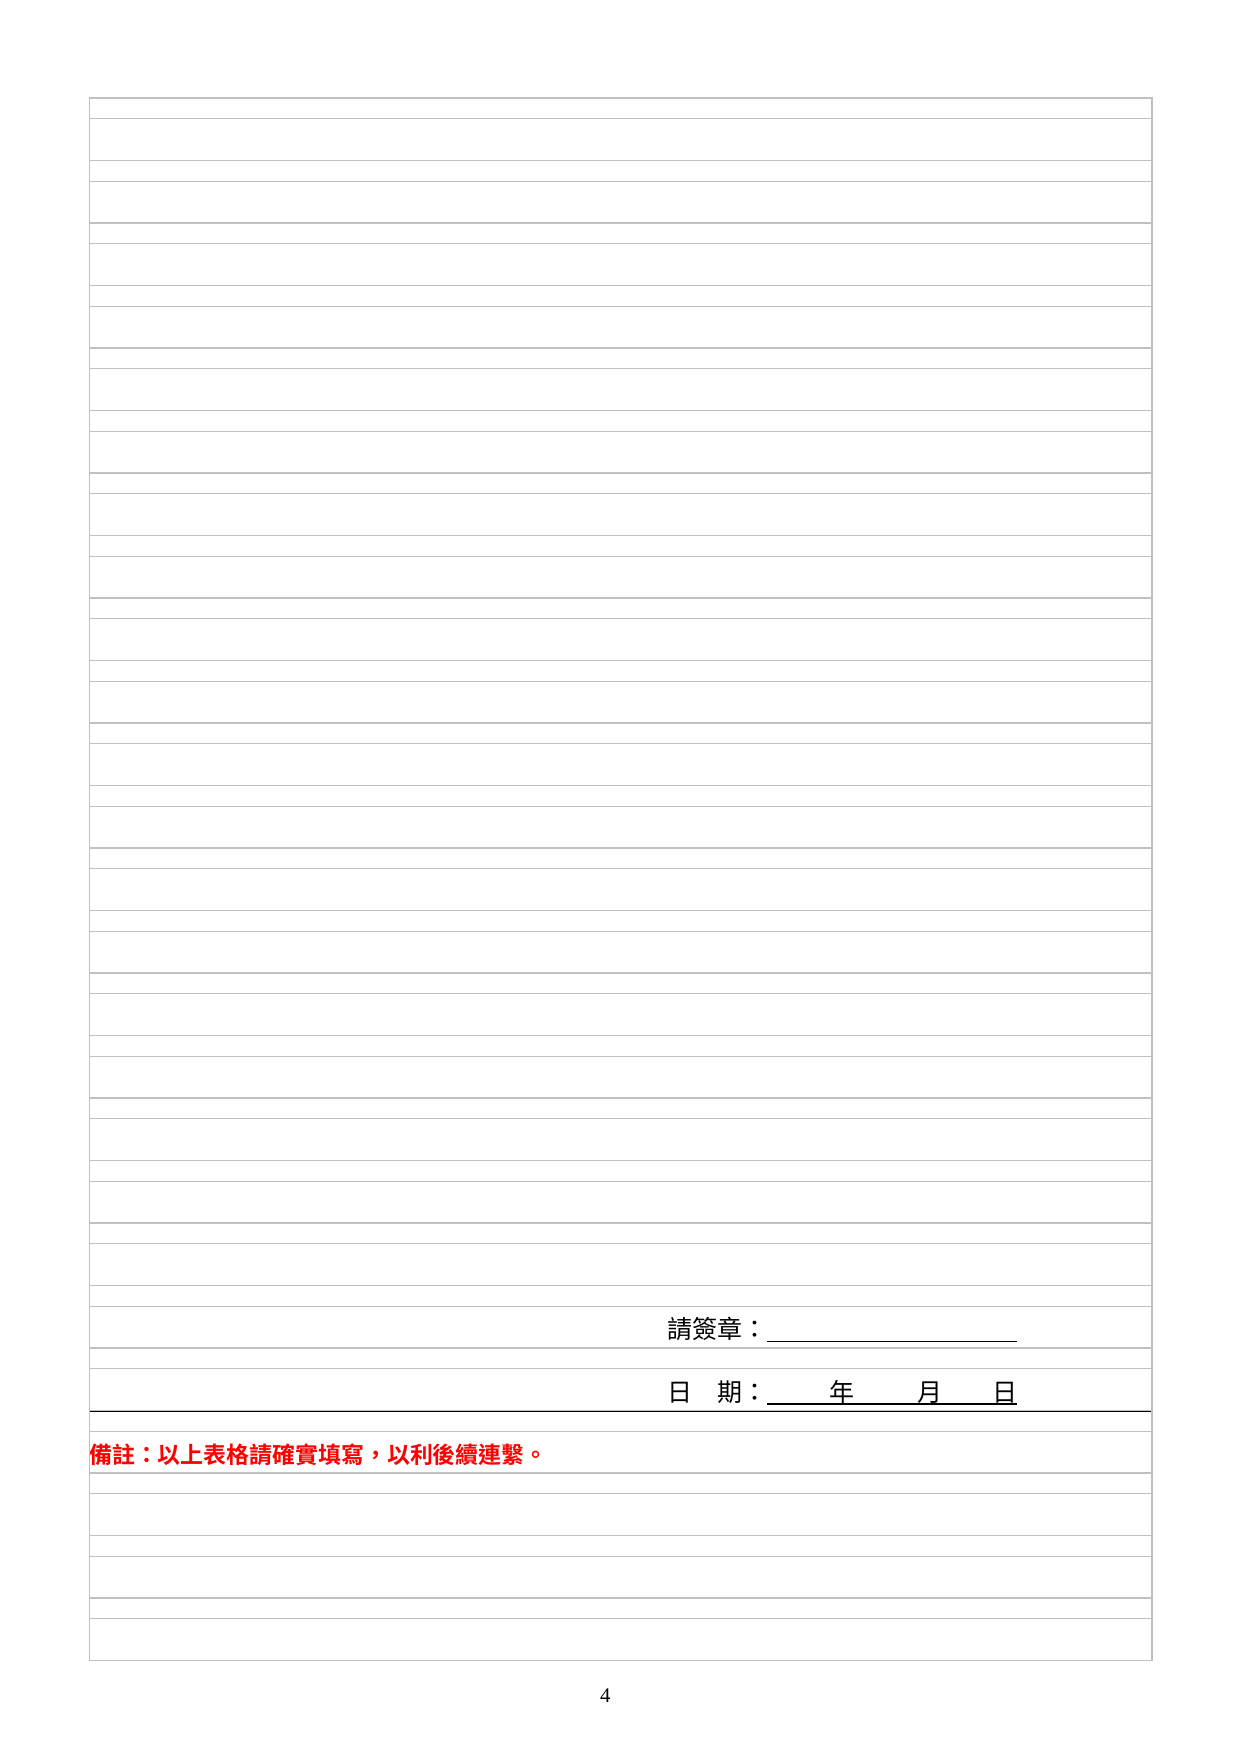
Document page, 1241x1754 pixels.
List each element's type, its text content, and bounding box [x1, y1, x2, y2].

table_header 自傳內容包含：家庭背景、求學生涯、語言學習過程、就業願景及參加本研習營之動機與期待等 （800字以上，請用電腦繕打附後即可） 請簽章： 日 期： 年 月 日 [90, 1057, 1151, 1097]
table_header 自傳內容包含：家庭背景、求學生涯、語言學習過程、就業願景及參加本研習營之動機與期待等 （800字以上，請用電腦繕打附後即可） 請簽章： 日 期： 年 月 日 [90, 974, 1151, 993]
table_header 自傳內容包含：家庭背景、求學生涯、語言學習過程、就業願景及參加本研習營之動機與期待等 （800字以上，請用電腦繕打附後即可） 請簽章： 日 期： 年 月 日 [90, 369, 1151, 410]
table_header 自傳內容包含：家庭背景、求學生涯、語言學習過程、就業願景及參加本研習營之動機與期待等 （800字以上，請用電腦繕打附後即可） 請簽章： 日 期： 年 月 日 [90, 724, 1151, 743]
table_header 自傳內容包含：家庭背景、求學生涯、語言學習過程、就業願景及參加本研習營之動機與期待等 （800字以上，請用電腦繕打附後即可） 請簽章： 日 期： 年 月 日 [90, 849, 1151, 868]
table_header 自傳內容包含：家庭背景、求學生涯、語言學習過程、就業願景及參加本研習營之動機與期待等 （800字以上，請用電腦繕打附後即可） 請簽章： 日 期： 年 月 日 [90, 411, 1151, 431]
table_header 自傳內容包含：家庭背景、求學生涯、語言學習過程、就業願景及參加本研習營之動機與期待等 （800字以上，請用電腦繕打附後即可） 請簽章： 日 期： 年 月 日 [90, 682, 1151, 722]
table_header 自傳內容包含：家庭背景、求學生涯、語言學習過程、就業願景及參加本研習營之動機與期待等 （800字以上，請用電腦繕打附後即可） 請簽章： 日 期： 年 月 日 [90, 286, 1151, 306]
table_header 自傳內容包含：家庭背景、求學生涯、語言學習過程、就業願景及參加本研習營之動機與期待等 （800字以上，請用電腦繕打附後即可） 請簽章： 日 期： 年 月 日 [90, 244, 1151, 285]
table_header 自傳內容包含：家庭背景、求學生涯、語言學習過程、就業願景及參加本研習營之動機與期待等 （800字以上，請用電腦繕打附後即可） 請簽章： 日 期： 年 月 日 [90, 119, 1151, 160]
table_header 自傳內容包含：家庭背景、求學生涯、語言學習過程、就業願景及參加本研習營之動機與期待等 （800字以上，請用電腦繕打附後即可） 請簽章： 日 期： 年 月 日 [90, 536, 1151, 556]
table_header 自傳內容包含：家庭背景、求學生涯、語言學習過程、就業願景及參加本研習營之動機與期待等 （800字以上，請用電腦繕打附後即可） 請簽章： 日 期： 年 月 日 [90, 474, 1151, 493]
table_header 自傳內容包含：家庭背景、求學生涯、語言學習過程、就業願景及參加本研習營之動機與期待等 （800字以上，請用電腦繕打附後即可） 請簽章： 日 期： 年 月 日 [90, 1119, 1151, 1160]
table_header 自傳內容包含：家庭背景、求學生涯、語言學習過程、就業願景及參加本研習營之動機與期待等 （800字以上，請用電腦繕打附後即可） 請簽章： 日 期： 年 月 日 [90, 1099, 1151, 1118]
table_header 自傳內容包含：家庭背景、求學生涯、語言學習過程、就業願景及參加本研習營之動機與期待等 （800字以上，請用電腦繕打附後即可） 請簽章： 日 期： 年 月 日 [90, 869, 1151, 910]
table_header 自傳內容包含：家庭背景、求學生涯、語言學習過程、就業願景及參加本研習營之動機與期待等 （800字以上，請用電腦繕打附後即可） 請簽章： 日 期： 年 月 日 [90, 786, 1151, 806]
table_header 自傳內容包含：家庭背景、求學生涯、語言學習過程、就業願景及參加本研習營之動機與期待等 （800字以上，請用電腦繕打附後即可） 請簽章： 日 期： 年 月 日 [90, 161, 1151, 181]
table_header 自傳內容包含：家庭背景、求學生涯、語言學習過程、就業願景及參加本研習營之動機與期待等 （800字以上，請用電腦繕打附後即可） 請簽章： 日 期： 年 月 日 [90, 744, 1151, 785]
table_header 自傳內容包含：家庭背景、求學生涯、語言學習過程、就業願景及參加本研習營之動機與期待等 （800字以上，請用電腦繕打附後即可） 請簽章： 日 期： 年 月 日 [90, 911, 1151, 931]
table_header 自傳內容包含：家庭背景、求學生涯、語言學習過程、就業願景及參加本研習營之動機與期待等 （800字以上，請用電腦繕打附後即可） 請簽章： 日 期： 年 月 日 [90, 661, 1151, 681]
table_header 自傳內容包含：家庭背景、求學生涯、語言學習過程、就業願景及參加本研習營之動機與期待等 （800字以上，請用電腦繕打附後即可） 請簽章： 日 期： 年 月 日 [90, 807, 1151, 847]
table_header 自傳內容包含：家庭背景、求學生涯、語言學習過程、就業願景及參加本研習營之動機與期待等 （800字以上，請用電腦繕打附後即可） 請簽章： 日 期： 年 月 日 [90, 349, 1151, 368]
table_header 自傳內容包含：家庭背景、求學生涯、語言學習過程、就業願景及參加本研習營之動機與期待等 （800字以上，請用電腦繕打附後即可） 請簽章： 日 期： 年 月 日 [90, 494, 1151, 535]
table_header 自傳內容包含：家庭背景、求學生涯、語言學習過程、就業願景及參加本研習營之動機與期待等 （800字以上，請用電腦繕打附後即可） 請簽章： 日 期： 年 月 日 [90, 182, 1151, 222]
table_header 自傳內容包含：家庭背景、求學生涯、語言學習過程、就業願景及參加本研習營之動機與期待等 （800字以上，請用電腦繕打附後即可） 請簽章： 日 期： 年 月 日 [90, 307, 1151, 347]
table_header 自傳內容包含：家庭背景、求學生涯、語言學習過程、就業願景及參加本研習營之動機與期待等 （800字以上，請用電腦繕打附後即可） 請簽章： 日 期： 年 月 日 [90, 557, 1151, 597]
table_header 自傳內容包含：家庭背景、求學生涯、語言學習過程、就業願景及參加本研習營之動機與期待等 （800字以上，請用電腦繕打附後即可） 請簽章： 日 期： 年 月 日 [90, 1161, 1151, 1181]
table_header 自傳內容包含：家庭背景、求學生涯、語言學習過程、就業願景及參加本研習營之動機與期待等 （800字以上，請用電腦繕打附後即可） 請簽章： 日 期： 年 月 日 [90, 1224, 1151, 1243]
table_header 自傳內容包含：家庭背景、求學生涯、語言學習過程、就業願景及參加本研習營之動機與期待等 （800字以上，請用電腦繕打附後即可） 請簽章： 日 期： 年 月 日 [90, 1244, 1151, 1285]
table_header 自傳內容包含：家庭背景、求學生涯、語言學習過程、就業願景及參加本研習營之動機與期待等 （800字以上，請用電腦繕打附後即可） 請簽章： 日 期： 年 月 日 [90, 1036, 1151, 1056]
table_header 自傳內容包含：家庭背景、求學生涯、語言學習過程、就業願景及參加本研習營之動機與期待等 （800字以上，請用電腦繕打附後即可） 請簽章： 日 期： 年 月 日 [90, 224, 1151, 243]
table_header 自傳內容包含：家庭背景、求學生涯、語言學習過程、就業願景及參加本研習營之動機與期待等 （800字以上，請用電腦繕打附後即可） 請簽章： 日 期： 年 月 日 [90, 99, 1151, 118]
table_header 自傳內容包含：家庭背景、求學生涯、語言學習過程、就業願景及參加本研習營之動機與期待等 （800字以上，請用電腦繕打附後即可） 請簽章： 日 期： 年 月 日 [90, 1182, 1151, 1222]
table_header 自傳內容包含：家庭背景、求學生涯、語言學習過程、就業願景及參加本研習營之動機與期待等 （800字以上，請用電腦繕打附後即可） 請簽章： 日 期： 年 月 日 [90, 599, 1151, 618]
table_header 自傳內容包含：家庭背景、求學生涯、語言學習過程、就業願景及參加本研習營之動機與期待等 （800字以上，請用電腦繕打附後即可） 請簽章： 日 期： 年 月 日 [90, 994, 1151, 1035]
text 備註：以上表格請確實填寫，以利後續連繫。 [90, 1432, 1151, 1472]
table_header 自傳內容包含：家庭背景、求學生涯、語言學習過程、就業願景及參加本研習營之動機與期待等 （800字以上，請用電腦繕打附後即可） 請簽章： 日 期： 年 月 日 [90, 1286, 1151, 1306]
table_header 自傳內容包含：家庭背景、求學生涯、語言學習過程、就業願景及參加本研習營之動機與期待等 （800字以上，請用電腦繕打附後即可） 請簽章： 日 期： 年 月 日 [90, 432, 1151, 472]
table_header 自傳內容包含：家庭背景、求學生涯、語言學習過程、就業願景及參加本研習營之動機與期待等 （800字以上，請用電腦繕打附後即可） 請簽章： 日 期： 年 月 日 [90, 932, 1151, 972]
table_header 自傳內容包含：家庭背景、求學生涯、語言學習過程、就業願景及參加本研習營之動機與期待等 （800字以上，請用電腦繕打附後即可） 請簽章： 日 期： 年 月 日 [90, 1349, 1151, 1368]
table_header 自傳內容包含：家庭背景、求學生涯、語言學習過程、就業願景及參加本研習營之動機與期待等 （800字以上，請用電腦繕打附後即可） 請簽章： 日 期： 年 月 日 [90, 1369, 1151, 1410]
table_header 自傳內容包含：家庭背景、求學生涯、語言學習過程、就業願景及參加本研習營之動機與期待等 （800字以上，請用電腦繕打附後即可） 請簽章： 日 期： 年 月 日 [90, 1307, 1151, 1347]
table_header 自傳內容包含：家庭背景、求學生涯、語言學習過程、就業願景及參加本研習營之動機與期待等 （800字以上，請用電腦繕打附後即可） 請簽章： 日 期： 年 月 日 [90, 619, 1151, 660]
text [90, 1412, 1151, 1431]
